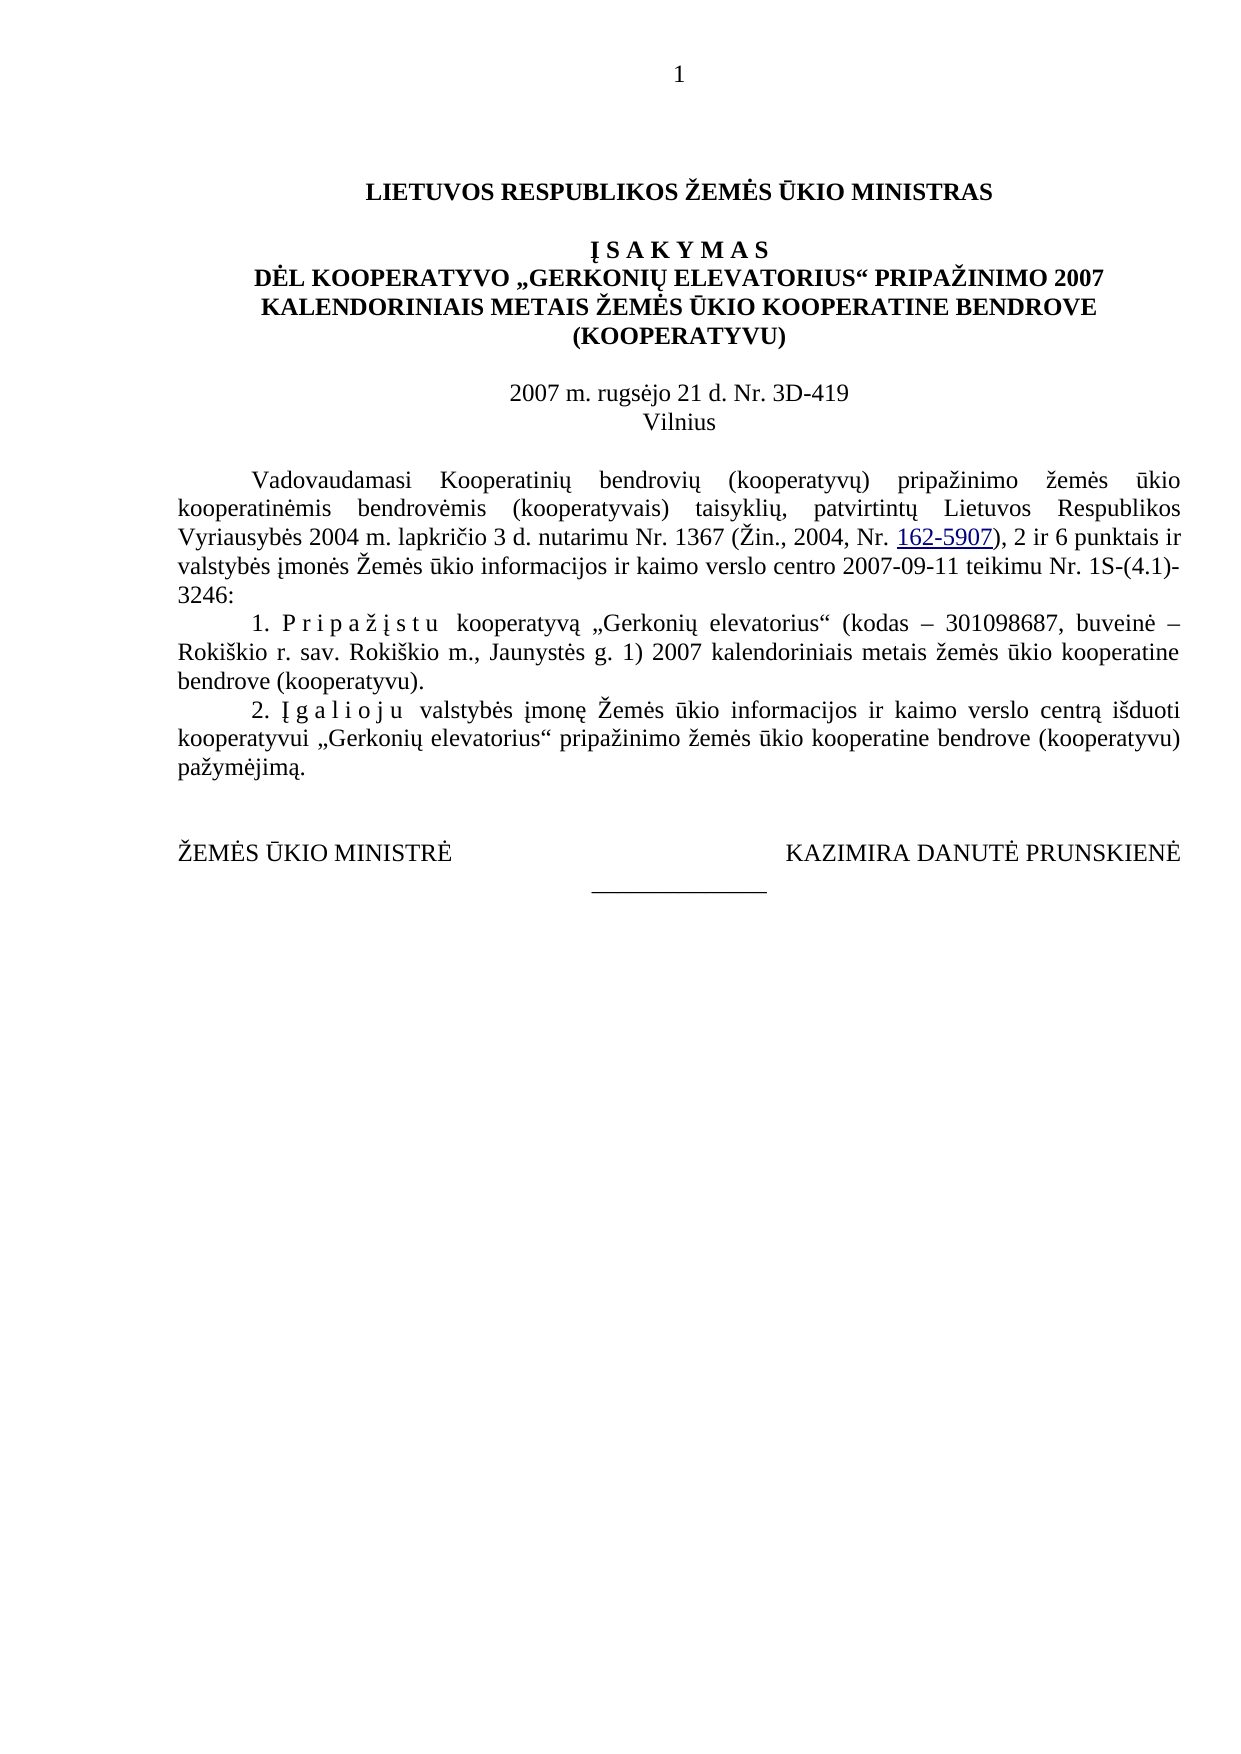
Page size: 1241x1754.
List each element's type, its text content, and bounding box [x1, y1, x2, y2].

text 2007 m. rugsėjo 21 d. Nr. 3D-419 [177, 378, 1181, 407]
text Į S A K Y M A S [177, 235, 1181, 263]
text 2. Įgalioju valstybės įmonę Žemės ūkio informacijos ir kaimo verslo centrą išduoti kooperatyvui „Gerkonių elevatorius“ pripažinimo žemės ūkio kooperatine bendrove (kooperatyvu) pažymėjimą. [177, 695, 1181, 781]
text Vadovaudamasi Kooperatinių bendrovių (kooperatyvų) pripažinimo žemės ūkio kooperatinėmis bendrovėmis (kooperatyvais) taisyklių, patvirtintų Lietuvos Respublikos Vyriausybės 2004 m. lapkričio 3 d. nutarimu Nr. 1367 (Žin., 2004, Nr. 162-5907), 2 ir 6 punktais ir valstybės įmonės Žemės ūkio informacijos ir kaimo verslo centro 2007-09-11 teikimu Nr. 1S-(4.1)-3246: [177, 465, 1181, 608]
text ______________ [177, 867, 1181, 896]
text Žemės ūkio ministrė Kazimira Danutė Prunskienė [177, 838, 1181, 867]
text DĖL KOOPERATYVO „GERKONIŲ ELEVATORIUS“ PRIPAŽINIMO 2007 KALENDORINIAIS METAIS ŽEMĖS ŪKIO KOOPERATINE BENDROVE (KOOPERATYVU) [177, 263, 1181, 350]
text LIETUVOS RESPUBLIKOS ŽEMĖS ŪKIO MINISTRAS [177, 177, 1181, 206]
text Vilnius [177, 407, 1181, 436]
text 1. Pripažįstu kooperatyvą „Gerkonių elevatorius“ (kodas – 301098687, buveinė – Rokiškio r. sav. Rokiškio m., Jaunystės g. 1) 2007 kalendoriniais metais žemės ūkio kooperatine bendrove (kooperatyvu). [177, 608, 1181, 695]
